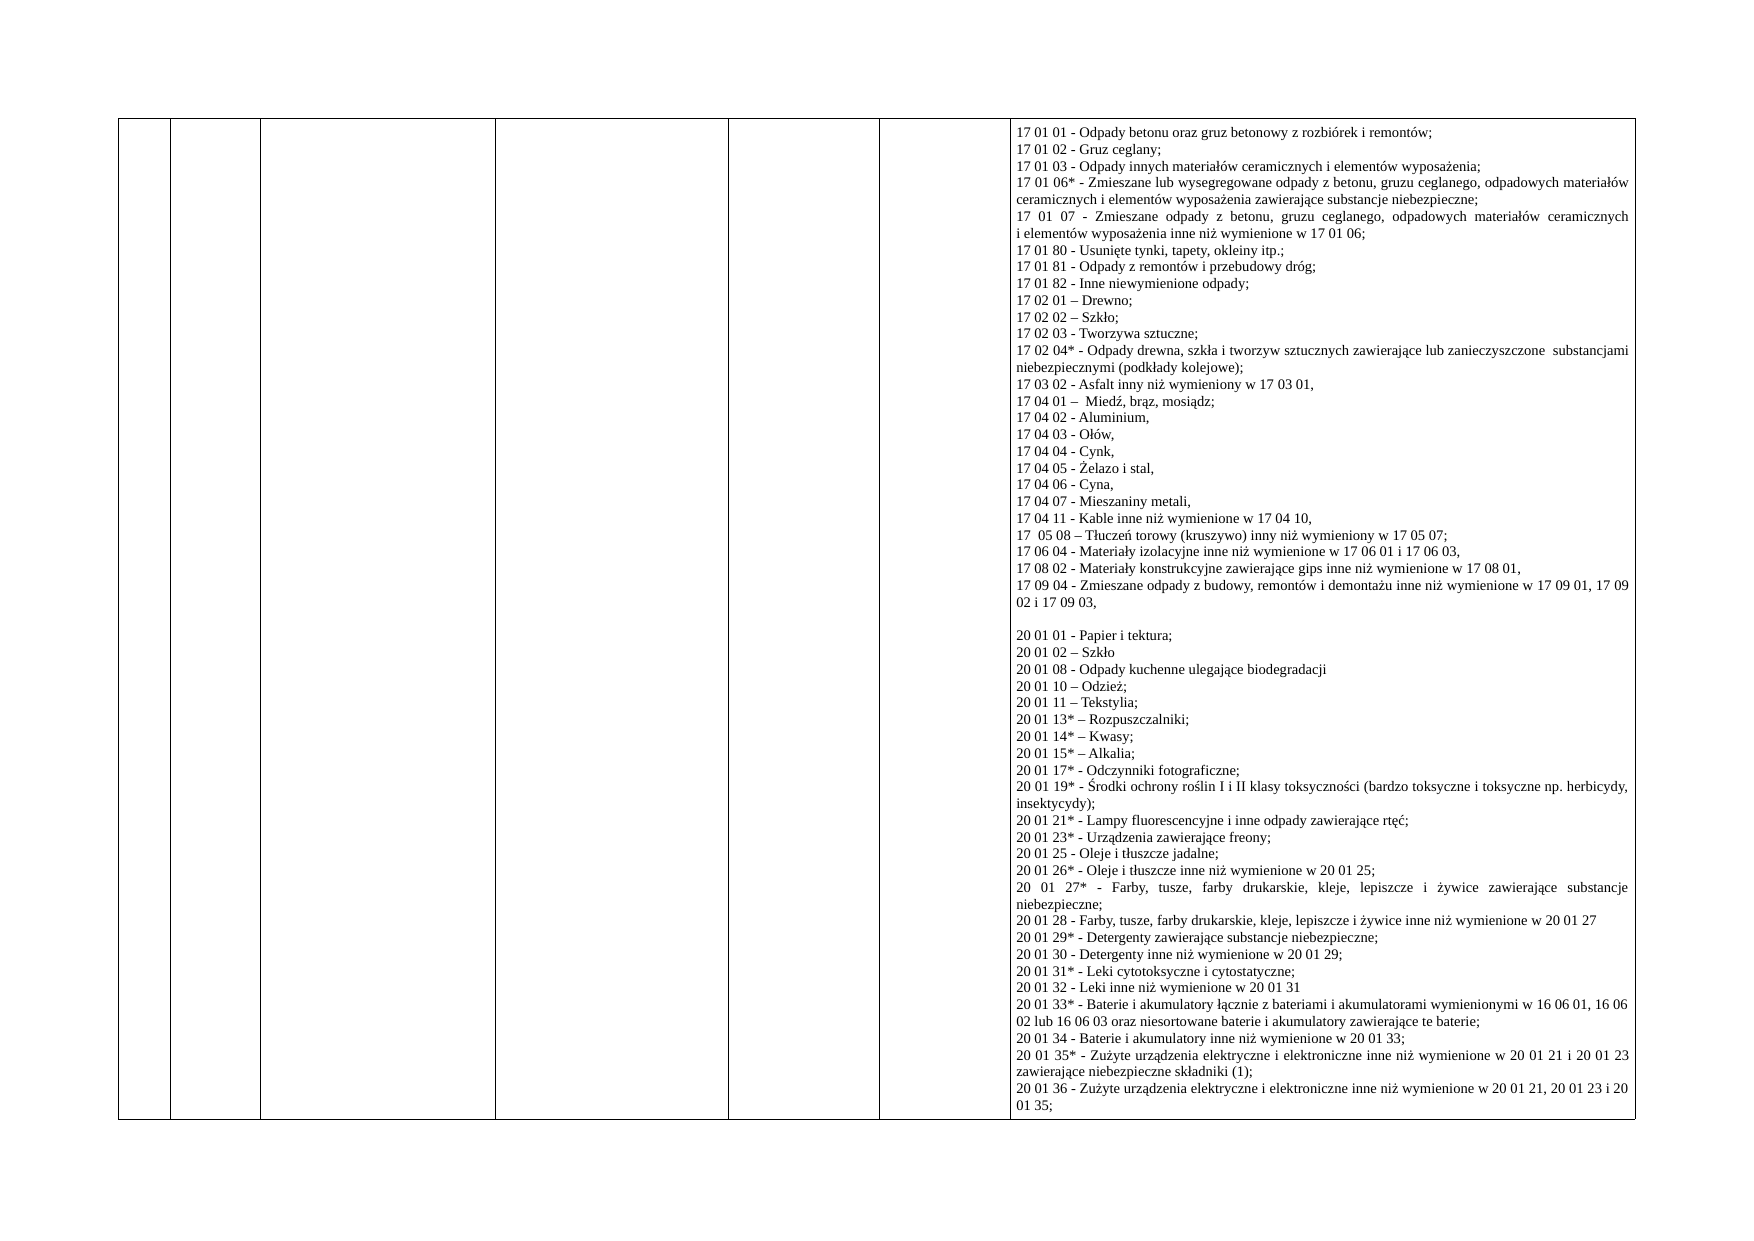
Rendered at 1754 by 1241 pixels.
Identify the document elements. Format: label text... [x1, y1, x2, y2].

table_cell [496, 119, 728, 1119]
table_cell [729, 119, 879, 1119]
table_cell [171, 119, 260, 1119]
table_cell [880, 119, 1010, 1119]
table_cell 17 01 01 - Odpady betonu oraz gruz betonowy z rozbiórek i remontów; 17 01 02 - Gruz ceglany; 17 01 03 - Odpady innych materiałów ceramicznych i elementów wyposażenia; 17 01 06* - Zmieszane lub wysegregowane odpady z betonu, gruzu ceglanego, odpadowych materiałów ceramicznych i elementów wyposażenia zawierające substancje niebezpieczne; 17 01 07 - Zmieszane odpady z betonu, gruzu ceglanego, odpadowych materiałów ceramicznych i elementów wyposażenia inne niż wymienione w 17 01 06; 17 01 80 - Usunięte tynki, tapety, okleiny itp.; 17 01 81 - Odpady z remontów i przebudowy dróg; 17 01 82 - Inne niewymienione odpady; 17 02 01 – Drewno; 17 02 02 – Szkło; 17 02 03 - Tworzywa sztuczne; 17 02 04* - Odpady drewna, szkła i tworzyw sztucznych zawierające lub zanieczyszczone substancjami niebezpiecznymi (podkłady kolejowe); 17 03 02 - Asfalt inny niż wymieniony w 17 03 01, 17 04 01 – Miedź, brąz, mosiądz; 17 04 02 - Aluminium, 17 04 03 - Ołów, 17 04 04 - Cynk, 17 04 05 - Żelazo i stal, 17 04 06 - Cyna, 17 04 07 - Mieszaniny metali, 17 04 11 - Kable inne niż wymienione w 17 04 10, 17 05 08 – Tłuczeń torowy (kruszywo) inny niż wymieniony w 17 05 07; 17 06 04 - Materiały izolacyjne inne niż wymienione w 17 06 01 i 17 06 03, 17 08 02 - Materiały konstrukcyjne zawierające gips inne niż wymienione w 17 08 01, 17 09 04 - Zmieszane odpady z budowy, remontów i demontażu inne niż wymienione w 17 09 01, 17 09 02 i 17 09 03, 20 01 01 - Papier i tektura; 20 01 02 – Szkło 20 01 08 - Odpady kuchenne ulegające biodegradacji 20 01 10 – Odzież; 20 01 11 – Tekstylia; 20 01 13* – Rozpuszczalniki; 20 01 14* – Kwasy; 20 01 15* – Alkalia; 20 01 17* - Odczynniki fotograficzne; 20 01 19* - Środki ochrony roślin I i II klasy toksyczności (bardzo toksyczne i toksyczne np. herbicydy, insektycydy); 20 01 21* - Lampy fluorescencyjne i inne odpady zawierające rtęć; 20 01 23* - Urządzenia zawierające freony; 20 01 25 - Oleje i tłuszcze jadalne; 20 01 26* - Oleje i tłuszcze inne niż wymienione w 20 01 25; 20 01 27* - Farby, tusze, farby drukarskie, kleje, lepiszcze i żywice zawierające substancje niebezpieczne; 20 01 28 - Farby, tusze, farby drukarskie, kleje, lepiszcze i żywice inne niż wymienione w 20 01 27 20 01 29* - Detergenty zawierające substancje niebezpieczne; 20 01 30 - Detergenty inne niż wymienione w 20 01 29; 20 01 31* - Leki cytotoksyczne i cytostatyczne; 20 01 32 - Leki inne niż wymienione w 20 01 31 20 01 33* - Baterie i akumulatory łącznie z bateriami i akumulatorami wymienionymi w 16 06 01, 16 06 02 lub 16 06 03 oraz niesortowane baterie i akumulatory zawierające te baterie; 20 01 34 - Baterie i akumulatory inne niż wymienione w 20 01 33; 20 01 35* - Zużyte urządzenia elektryczne i elektroniczne inne niż wymienione w 20 01 21 i 20 01 23 zawierające niebezpieczne składniki (1); 20 01 36 - Zużyte urządzenia elektryczne i elektroniczne inne niż wymienione w 20 01 21, 20 01 23 i 20 01 35; [1011, 119, 1635, 1119]
table_cell [119, 119, 170, 1119]
table_cell [261, 119, 495, 1119]
